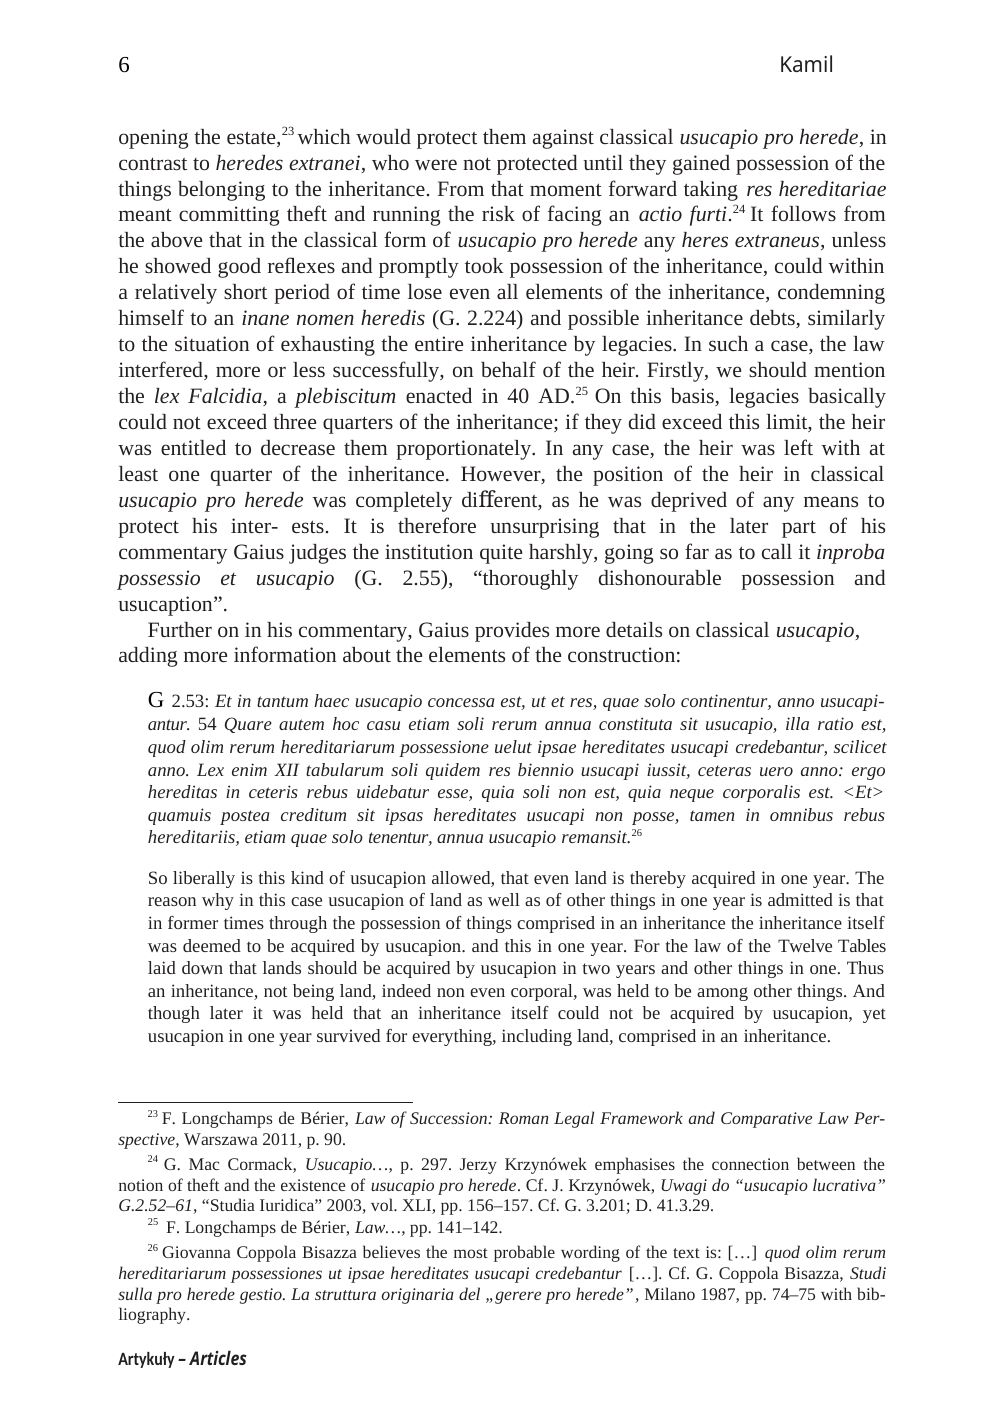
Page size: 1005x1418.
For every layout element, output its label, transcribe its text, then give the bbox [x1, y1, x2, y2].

list 2.53: Et in tantum haec usucapio concessa est, ut et res, quae solo continentur, anno usucapi- antur. 54 Quare autem hoc casu etiam soli rerum annua constituta sit usucapio, illa ratio est, quod olim rerum hereditariarum possessione uelut ipsae hereditates usucapi credebantur, scilicet anno. Lex enim XII tabularum soli quidem res biennio usucapi iussit, ceteras uero anno: ergo hereditas in ceteris rebus uidebatur esse, quia soli non est, quia neque corporalis est. <Et> quamuis postea creditum sit ipsas hereditates usucapi non posse, tamen in omnibus rebus hereditariis, etiam quae solo tenentur, annua usucapio remansit.26 [148, 686, 886, 848]
text 25 F. Longchamps de Bérier, Law…, pp. 141–142. [148, 1216, 898, 1237]
text 26 Giovanna Coppola Bisazza believes the most probable wording of the text is: […] quod olim rerum hereditariarum possessiones ut ipsae hereditates usucapi credebantur […]. Cf. G. Coppola Bisazza, Studi sulla pro herede gestio. La struttura originaria del „gerere pro herede”, Milano 1987, pp. 74–75 with bib- liography. [118, 1241, 886, 1324]
text So liberally is this kind of usucapion allowed, that even land is thereby acquired in one year. The reason why in this case usucapion of land as well as of other things in one year is admitted is that in former times through the possession of things comprised in an inheritance the inheritance itself was deemed to be acquired by usucapion. and this in one year. For the law of the Twelve Tables laid down that lands should be acquired by usucapion in two years and other things in one. Thus an inheritance, not being land, indeed non even corporal, was held to be among other things. And though later it was held that an inheritance itself could not be acquired by usucapion, yet usucapion in one year survived for everything, including land, comprised in an inheritance. [148, 867, 886, 1046]
text 23 F. Longchamps de Bérier, Law of Succession: Roman Legal Framework and Comparative Law Per- spective, Warszawa 2011, p. 90. [118, 1107, 886, 1149]
text 24 G. Mac Cormack, Usucapio…, p. 297. Jerzy Krzynówek emphasises the connection between the notion of theft and the existence of usucapio pro herede. Cf. J. Krzynówek, Uwagi do “usucapio lucrativa” G.2.52–61, “Studia Iuridica” 2003, vol. XLI, pp. 156–157. Cf. G. 3.201; D. 41.3.29. [118, 1153, 886, 1216]
text opening the estate,23 which would protect them against classical usucapio pro herede, in contrast to heredes extranei, who were not protected until they gained possession of the things belonging to the inheritance. From that moment forward taking res hereditariae meant committing theft and running the risk of facing an actio furti.24 It follows from the above that in the classical form of usucapio pro herede any heres extraneus, unless he showed good reﬂexes and promptly took possession of the inheritance, could within a relatively short period of time lose even all elements of the inheritance, condemning himself to an inane nomen heredis (G. 2.224) and possible inheritance debts, similarly to the situation of exhausting the entire inheritance by legacies. In such a case, the law interfered, more or less successfully, on behalf of the heir. Firstly, we should mention the lex Falcidia, a plebiscitum enacted in 40 AD.25 On this basis, legacies basically could not exceed three quarters of the inheritance; if they did exceed this limit, the heir was entitled to decrease them proportionately. In any case, the heir was left with at least one quarter of the inheritance. However, the position of the heir in classical usucapio pro herede was completely diﬀerent, as he was deprived of any means to protect his inter- ests. It is therefore unsurprising that in the later part of his commentary Gaius judges the institution quite harshly, going so far as to call it inproba possessio et usucapio (G. 2.55), “thoroughly dishonourable possession and usucaption”. [118, 124, 886, 616]
text Further on in his commentary, Gaius provides more details on classical usucapio, adding more information about the elements of the construction: [118, 617, 898, 668]
